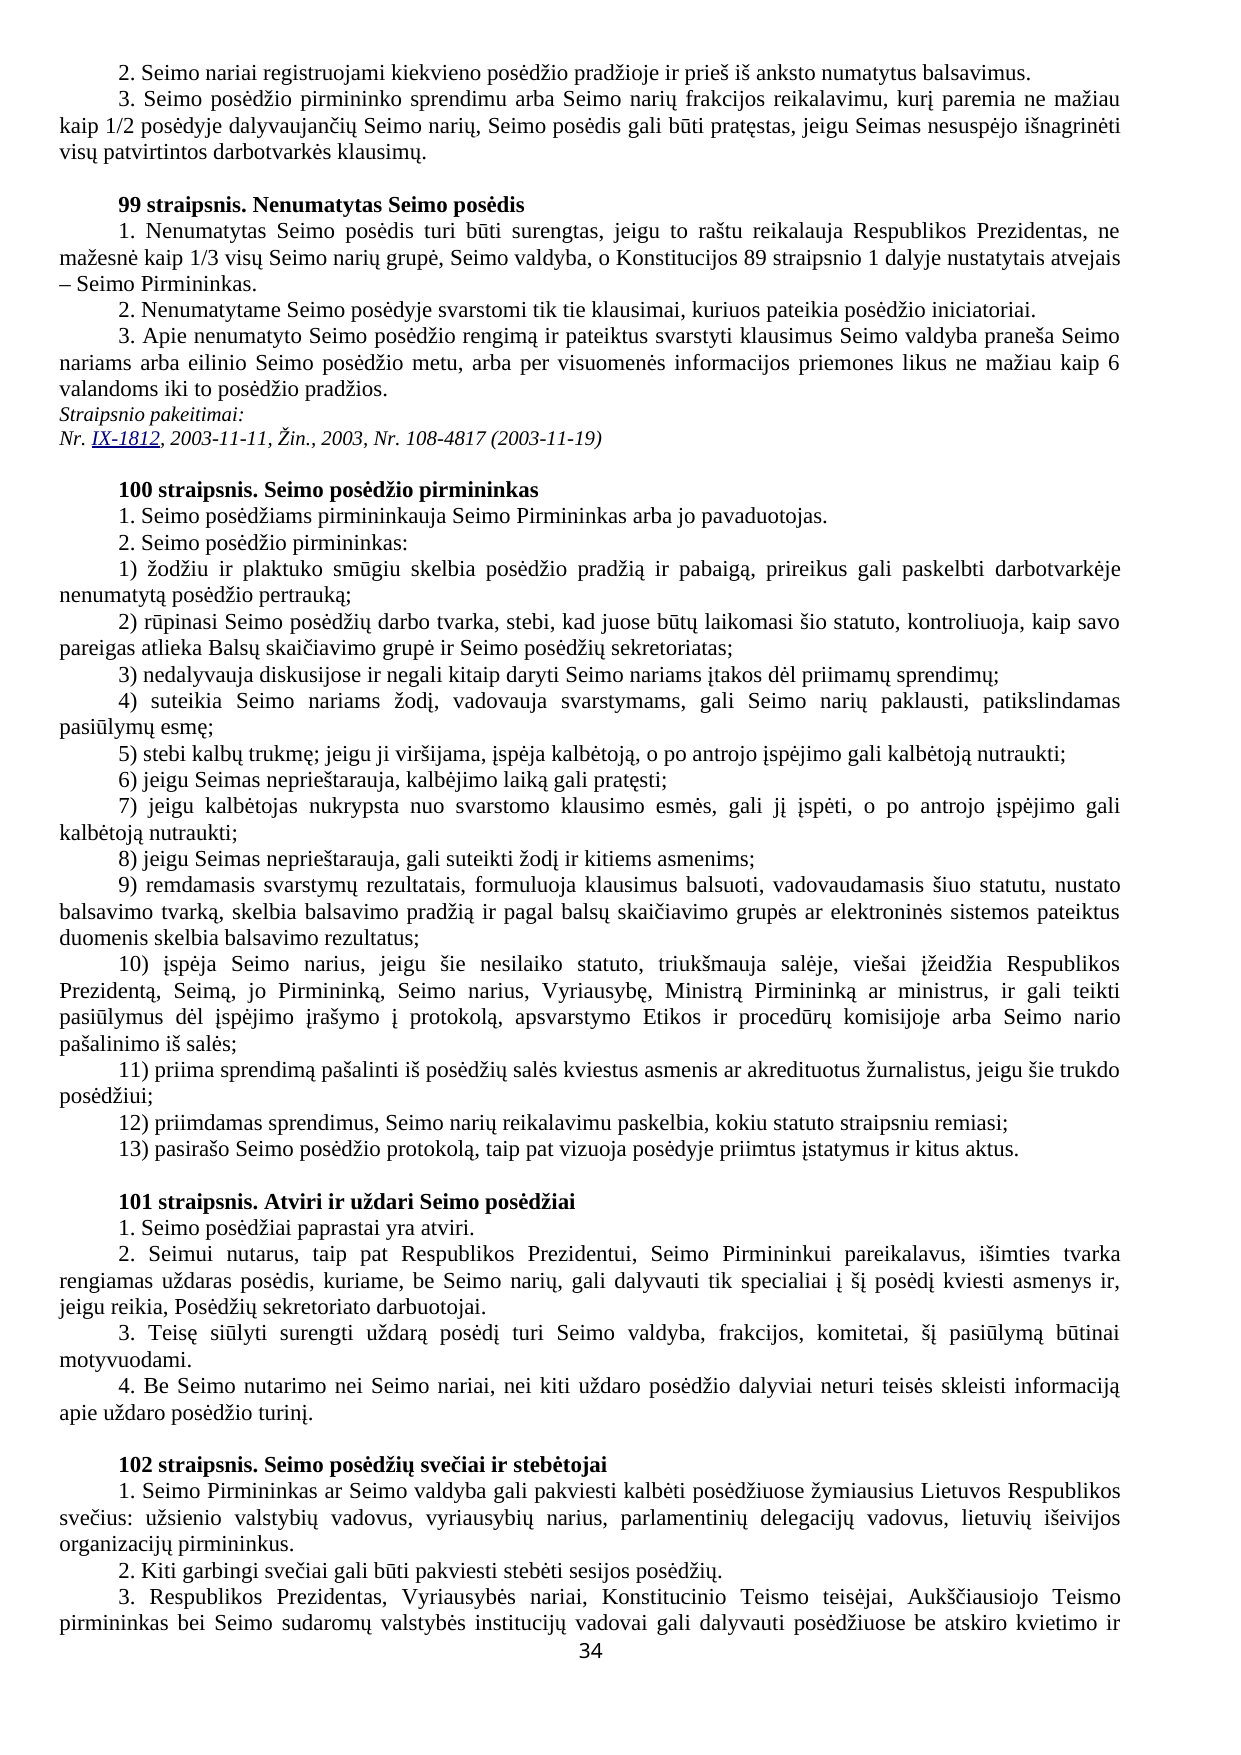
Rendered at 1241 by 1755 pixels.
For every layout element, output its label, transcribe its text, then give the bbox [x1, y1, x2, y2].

text 11) priima sprendimą pašalinti iš posėdžių salės kviestus asmenis ar akredituotus žurnalistus, jeigu šie trukdo posėdžiui; [59, 1056, 1122, 1109]
text 3. Seimo posėdžio pirmininko sprendimu arba Seimo narių frakcijos reikalavimu, kurį paremia ne mažiau kaip 1/2 posėdyje dalyvaujančių Seimo narių, Seimo posėdis gali būti pratęstas, jeigu Seimas nesuspėjo išnagrinėti visų patvirtintos darbotvarkės klausimų. [59, 85, 1122, 164]
text 4) suteikia Seimo nariams žodį, vadovauja svarstymams, gali Seimo narių paklausti, patikslindamas pasiūlymų esmę; [59, 687, 1122, 740]
text 2) rūpinasi Seimo posėdžių darbo tvarka, stebi, kad juose būtų laikomasi šio statuto, kontroliuoja, kaip savo pareigas atlieka Balsų skaičiavimo grupė ir Seimo posėdžių sekretoriatas; [59, 608, 1122, 661]
text Nr. IX-1812, 2003-11-11, Žin., 2003, Nr. 108-4817 (2003-11-19) [59, 426, 1122, 450]
text 9) remdamasis svarstymų rezultatais, formuluoja klausimus balsuoti, vadovaudamasis šiuo statutu, nustato balsavimo tvarką, skelbia balsavimo pradžią ir pagal balsų skaičiavimo grupės ar elektroninės sistemos pateiktus duomenis skelbia balsavimo rezultatus; [59, 871, 1122, 951]
text 6) jeigu Seimas neprieštarauja, kalbėjimo laiką gali pratęsti; [59, 766, 1122, 792]
text 3. Teisę siūlyti surengti uždarą posėdį turi Seimo valdyba, frakcijos, komitetai, šį pasiūlymą būtinai motyvuodami. [59, 1319, 1122, 1372]
text 12) priimdamas sprendimus, Seimo narių reikalavimu paskelbia, kokiu statuto straipsniu remiasi; [59, 1109, 1122, 1135]
text 1) žodžiu ir plaktuko smūgiu skelbia posėdžio pradžią ir pabaigą, prireikus gali paskelbti darbotvarkėje nenumatytą posėdžio pertrauką; [59, 555, 1122, 608]
text 4. Be Seimo nutarimo nei Seimo nariai, nei kiti uždaro posėdžio dalyviai neturi teisės skleisti informaciją apie uždaro posėdžio turinį. [59, 1372, 1122, 1425]
text 102 straipsnis. Seimo posėdžių svečiai ir stebėtojai [59, 1451, 1122, 1478]
text 7) jeigu kalbėtojas nukrypsta nuo svarstomo klausimo esmės, gali jį įspėti, o po antrojo įspėjimo gali kalbėtoją nutraukti; [59, 792, 1122, 845]
text 1. Seimo posėdžiams pirmininkauja Seimo Pirmininkas arba jo pavaduotojas. [59, 502, 1122, 529]
text 5) stebi kalbų trukmę; jeigu ji viršijama, įspėja kalbėtoją, o po antrojo įspėjimo gali kalbėtoją nutraukti; [59, 740, 1122, 766]
text 3. Respublikos Prezidentas, Vyriausybės nariai, Konstitucinio Teismo teisėjai, Aukščiausiojo Teismo pirmininkas bei Seimo sudaromų valstybės institucijų vadovai gali dalyvauti posėdžiuose be atskiro kvietimo ir [59, 1583, 1122, 1636]
text 2. Kiti garbingi svečiai gali būti pakviesti stebėti sesijos posėdžių. [59, 1557, 1122, 1583]
text 2. Seimui nutarus, taip pat Respublikos Prezidentui, Seimo Pirmininkui pareikalavus, išimties tvarka rengiamas uždaras posėdis, kuriame, be Seimo narių, gali dalyvauti tik specialiai į šį posėdį kviesti asmenys ir, jeigu reikia, Posėdžių sekretoriato darbuotojai. [59, 1240, 1122, 1319]
text Straipsnio pakeitimai: [59, 402, 1122, 426]
text 3. Apie nenumatyto Seimo posėdžio rengimą ir pateiktus svarstyti klausimus Seimo valdyba praneša Seimo nariams arba eilinio Seimo posėdžio metu, arba per visuomenės informacijos priemones likus ne mažiau kaip 6 valandoms iki to posėdžio pradžios. [59, 323, 1122, 402]
text 99 straipsnis. Nenumatytas Seimo posėdis [59, 191, 1122, 217]
text 2. Nenumatytame Seimo posėdyje svarstomi tik tie klausimai, kuriuos pateikia posėdžio iniciatoriai. [59, 296, 1122, 323]
text 13) pasirašo Seimo posėdžio protokolą, taip pat vizuoja posėdyje priimtus įstatymus ir kitus aktus. [59, 1135, 1122, 1161]
text 100 straipsnis. Seimo posėdžio pirmininkas [59, 476, 1122, 502]
text 8) jeigu Seimas neprieštarauja, gali suteikti žodį ir kitiems asmenims; [59, 845, 1122, 871]
text 2. Seimo nariai registruojami kiekvieno posėdžio pradžioje ir prieš iš anksto numatytus balsavimus. [59, 59, 1122, 85]
text 10) įspėja Seimo narius, jeigu šie nesilaiko statuto, triukšmauja salėje, viešai įžeidžia Respublikos Prezidentą, Seimą, jo Pirmininką, Seimo narius, Vyriausybę, Ministrą Pirmininką ar ministrus, ir gali teikti pasiūlymus dėl įspėjimo įrašymo į protokolą, apsvarstymo Etikos ir procedūrų komisijoje arba Seimo nario pašalinimo iš salės; [59, 951, 1122, 1056]
text 101 straipsnis. Atviri ir uždari Seimo posėdžiai [59, 1188, 1122, 1214]
text 3) nedalyvauja diskusijose ir negali kitaip daryti Seimo nariams įtakos dėl priimamų sprendimų; [59, 661, 1122, 687]
text 1. Seimo posėdžiai paprastai yra atviri. [59, 1214, 1122, 1240]
text 1. Seimo Pirmininkas ar Seimo valdyba gali pakviesti kalbėti posėdžiuose žymiausius Lietuvos Respublikos svečius: užsienio valstybių vadovus, vyriausybių narius, parlamentinių delegacijų vadovus, lietuvių išeivijos organizacijų pirmininkus. [59, 1478, 1122, 1557]
text 2. Seimo posėdžio pirmininkas: [59, 529, 1122, 555]
text 1. Nenumatytas Seimo posėdis turi būti surengtas, jeigu to raštu reikalauja Respublikos Prezidentas, ne mažesnė kaip 1/3 visų Seimo narių grupė, Seimo valdyba, o Konstitucijos 89 straipsnio 1 dalyje nustatytais atvejais – Seimo Pirmininkas. [59, 217, 1122, 296]
